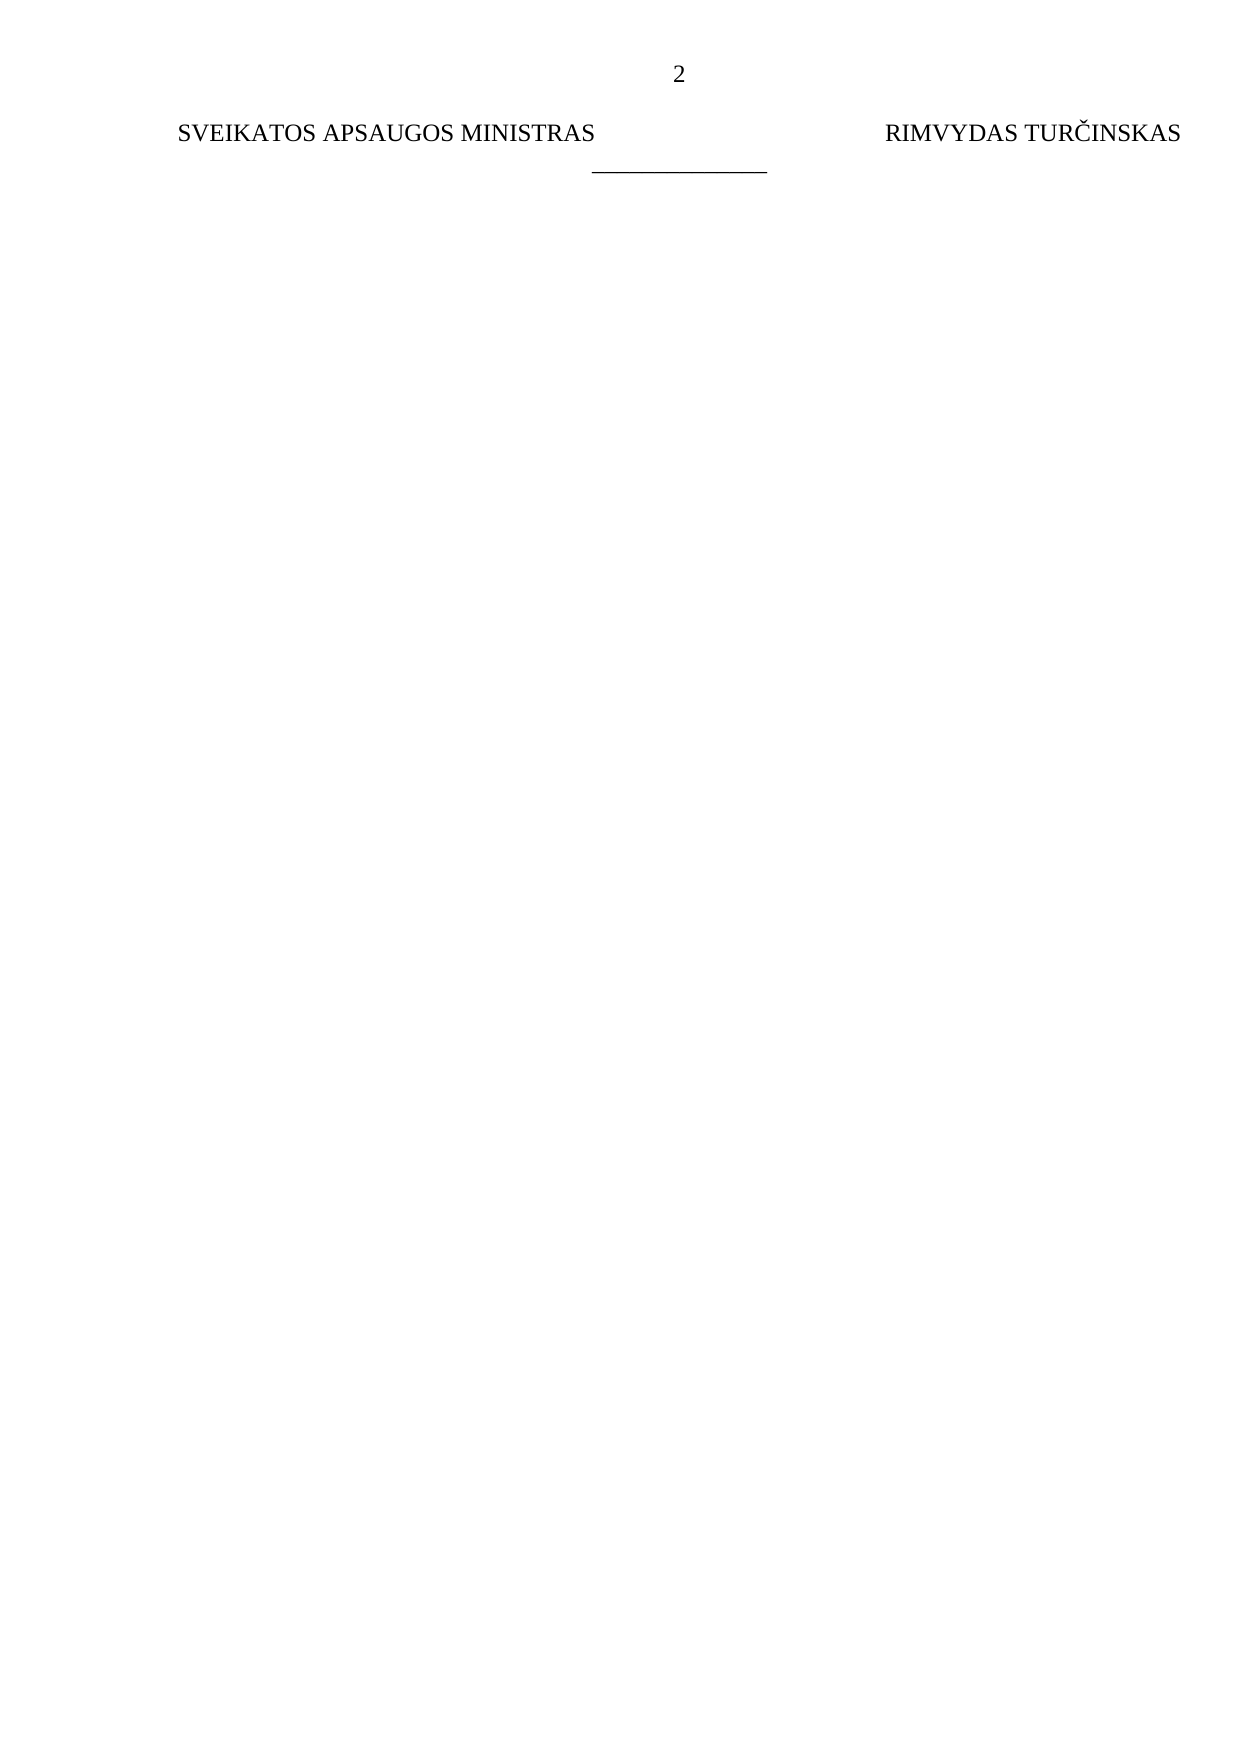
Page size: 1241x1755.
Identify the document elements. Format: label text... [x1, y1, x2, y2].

text ______________ [177, 147, 1181, 176]
text SVEIKATOS APSAUGOS MINISTRAS RIMVYDAS TURČINSKAS [177, 118, 1181, 147]
